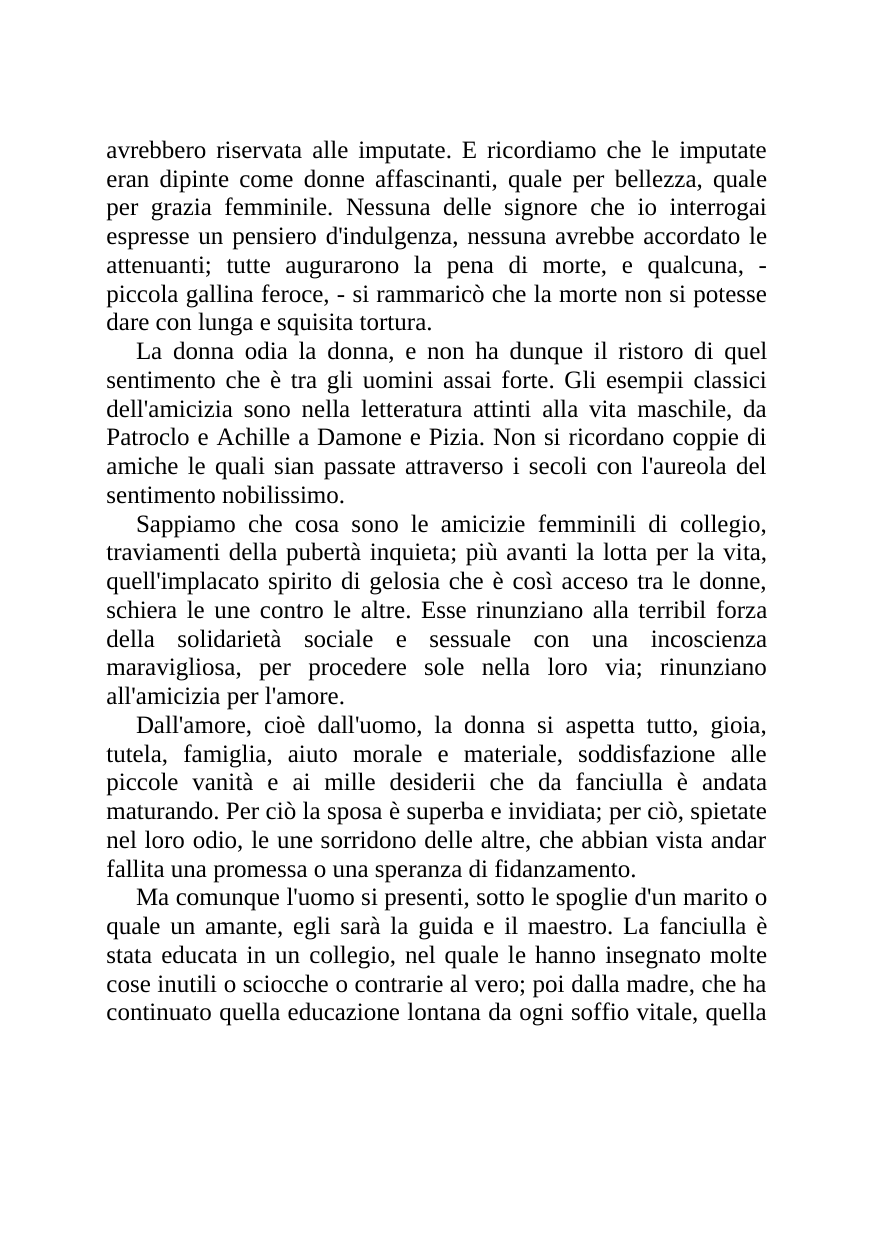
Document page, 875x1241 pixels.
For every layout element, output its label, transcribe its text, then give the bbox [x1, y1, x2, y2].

text avrebbero riservata alle imputate. E ricordiamo che le imputate eran dipinte come donne affascinanti, quale per bellezza, quale per grazia femminile. Nessuna delle signore che io interrogai espresse un pensiero d'indulgenza, nessuna avrebbe accordato le attenuanti; tutte augurarono la pena di morte, e qualcuna, - piccola gallina feroce, - si rammaricò che la morte non si potesse dare con lunga e squisita tortura. [106, 135, 768, 336]
text Sappiamo che cosa sono le amicizie femminili di collegio, traviamenti della pubertà inquieta; più avanti la lotta per la vita, quell'implacato spirito di gelosia che è così acceso tra le donne, schiera le une contro le altre. Esse rinunziano alla terribil forza della solidarietà sociale e sessuale con una incoscienza maravigliosa, per procedere sole nella loro via; rinunziano all'amicizia per l'amore. [106, 509, 768, 710]
text La donna odia la donna, e non ha dunque il ristoro di quel sentimento che è tra gli uomini assai forte. Gli esempii classici dell'amicizia sono nella letteratura attinti alla vita maschile, da Patroclo e Achille a Damone e Pizia. Non si ricordano coppie di amiche le quali sian passate attraverso i secoli con l'aureola del sentimento nobilissimo. [106, 336, 768, 509]
text Dall'amore, cioè dall'uomo, la donna si aspetta tutto, gioia, tutela, famiglia, aiuto morale e materiale, soddisfazione alle piccole vanità e ai mille desiderii che da fanciulla è andata maturando. Per ciò la sposa è superba e invidiata; per ciò, spietate nel loro odio, le une sorridono delle altre, che abbian vista andar fallita una promessa o una speranza di fidanzamento. [106, 710, 768, 882]
text Ma comunque l'uomo si presenti, sotto le spoglie d'un marito o quale un amante, egli sarà la guida e il maestro. La fanciulla è stata educata in un collegio, nel quale le hanno insegnato molte cose inutili o sciocche o contrarie al vero; poi dalla madre, che ha continuato quella educazione lontana da ogni soffio vitale, quella [106, 882, 768, 1026]
